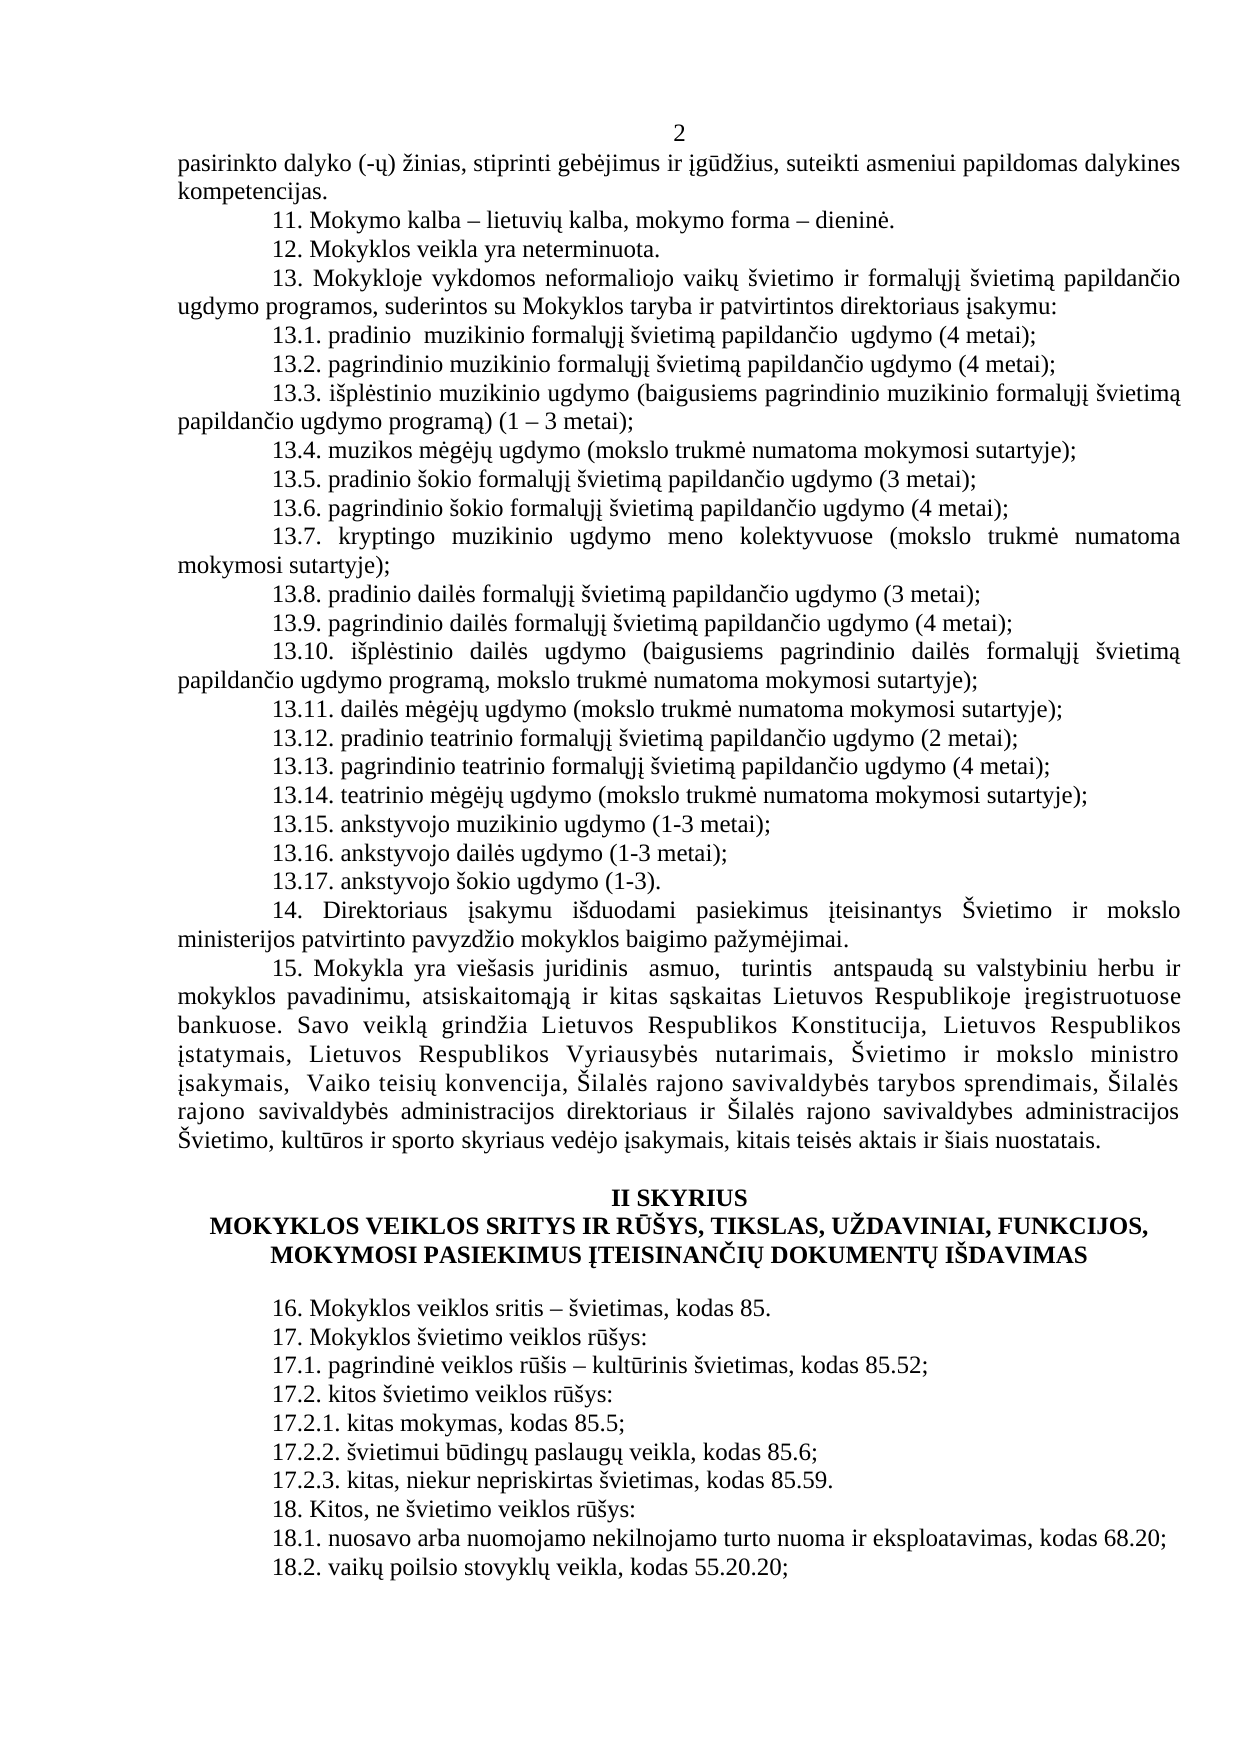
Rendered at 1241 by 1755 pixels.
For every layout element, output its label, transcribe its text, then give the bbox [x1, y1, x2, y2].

text 13.14. teatrinio mėgėjų ugdymo (mokslo trukmė numatoma mokymosi sutartyje); [177, 780, 1181, 809]
text 11. Mokymo kalba – lietuvių kalba, mokymo forma – dieninė. [177, 205, 1181, 234]
text 18.1. nuosavo arba nuomojamo nekilnojamo turto nuoma ir eksploatavimas, kodas 68.20; [177, 1523, 1181, 1552]
text 13.12. pradinio teatrinio formalųjį švietimą papildančio ugdymo (2 metai); [177, 723, 1181, 751]
text 16. Mokyklos veiklos sritis – švietimas, kodas 85. [177, 1293, 1181, 1322]
text 17.1. pagrindinė veiklos rūšis – kultūrinis švietimas, kodas 85.52; [177, 1350, 1181, 1379]
text 14. Direktoriaus įsakymu išduodami pasiekimus įteisinantys Švietimo ir mokslo ministerijos patvirtinto pavyzdžio mokyklos baigimo pažymėjimai. [177, 895, 1181, 953]
text 13.3. išplėstinio muzikinio ugdymo (baigusiems pagrindinio muzikinio formalųjį švietimą papildančio ugdymo programą) (1 – 3 metai); [177, 378, 1181, 435]
text 15. Mokykla yra viešasis juridinis asmuo, turintis antspaudą su valstybiniu herbu ir mokyklos pavadinimu, atsiskaitomąją ir kitas sąskaitas Lietuvos Respublikoje įregistruotuose bankuose. Savo veiklą grindžia Lietuvos Respublikos Konstitucija, Lietuvos Respublikos įstatymais, Lietuvos Respublikos Vyriausybės nutarimais, Švietimo ir mokslo ministro įsakymais, Vaiko teisių konvencija, Šilalės rajono savivaldybės tarybos sprendimais, Šilalės rajono savivaldybės administracijos direktoriaus ir Šilalės rajono savivaldybes administracijos Švietimo, kultūros ir sporto skyriaus vedėjo įsakymais, kitais teisės aktais ir šiais nuostatais. [177, 953, 1181, 1154]
text 12. Mokyklos veikla yra neterminuota. [177, 234, 1181, 263]
text 13.1. pradinio muzikinio formalųjį švietimą papildančio ugdymo (4 metai); [177, 320, 1181, 349]
text 13.16. ankstyvojo dailės ugdymo (1-3 metai); [177, 838, 1181, 866]
text 13. Mokykloje vykdomos neformaliojo vaikų švietimo ir formalųjį švietimą papildančio ugdymo programos, suderintos su Mokyklos taryba ir patvirtintos direktoriaus įsakymu: [177, 263, 1181, 320]
text 13.9. pagrindinio dailės formalųjį švietimą papildančio ugdymo (4 metai); [177, 608, 1181, 636]
text 13.6. pagrindinio šokio formalųjį švietimą papildančio ugdymo (4 metai); [177, 493, 1181, 521]
text 13.10. išplėstinio dailės ugdymo (baigusiems pagrindinio dailės formalųjį švietimą papildančio ugdymo programą, mokslo trukmė numatoma mokymosi sutartyje); [177, 636, 1181, 694]
text MOKYKLOS VEIKLOS SRITYS IR RŪŠYS, TIKSLAS, UŽDAVINIAI, FUNKCIJOS, MOKYMOSI PASIEKIMUS ĮTEISINANČIŲ DOKUMENTŲ IŠDAVIMAS [177, 1211, 1181, 1269]
text 17.2. kitos švietimo veiklos rūšys: [177, 1379, 1181, 1408]
text 17.2.1. kitas mokymas, kodas 85.5; [177, 1408, 1181, 1437]
text 18.2. vaikų poilsio stovyklų veikla, kodas 55.20.20; [177, 1552, 1181, 1580]
text 13.15. ankstyvojo muzikinio ugdymo (1-3 metai); [177, 809, 1181, 838]
text 17.2.2. švietimui būdingų paslaugų veikla, kodas 85.6; [177, 1437, 1181, 1465]
text 13.17. ankstyvojo šokio ugdymo (1-3). [177, 866, 1181, 895]
text II SKYRIUS [177, 1183, 1181, 1211]
text 13.13. pagrindinio teatrinio formalųjį švietimą papildančio ugdymo (4 metai); [177, 751, 1181, 780]
text 13.4. muzikos mėgėjų ugdymo (mokslo trukmė numatoma mokymosi sutartyje); [177, 435, 1181, 464]
text 13.5. pradinio šokio formalųjį švietimą papildančio ugdymo (3 metai); [177, 464, 1181, 493]
text 13.8. pradinio dailės formalųjį švietimą papildančio ugdymo (3 metai); [177, 579, 1181, 608]
text 13.11. dailės mėgėjų ugdymo (mokslo trukmė numatoma mokymosi sutartyje); [177, 694, 1181, 723]
text pasirinkto dalyko (-ų) žinias, stiprinti gebėjimus ir įgūdžius, suteikti asmeniui papildomas dalykines kompetencijas. [177, 148, 1181, 205]
text 13.7. kryptingo muzikinio ugdymo meno kolektyvuose (mokslo trukmė numatoma mokymosi sutartyje); [177, 521, 1181, 579]
text 18. Kitos, ne švietimo veiklos rūšys: [177, 1494, 1181, 1523]
text 17.2.3. kitas, niekur nepriskirtas švietimas, kodas 85.59. [177, 1465, 1181, 1494]
text 13.2. pagrindinio muzikinio formalųjį švietimą papildančio ugdymo (4 metai); [177, 349, 1181, 378]
text 17. Mokyklos švietimo veiklos rūšys: [177, 1322, 1181, 1350]
